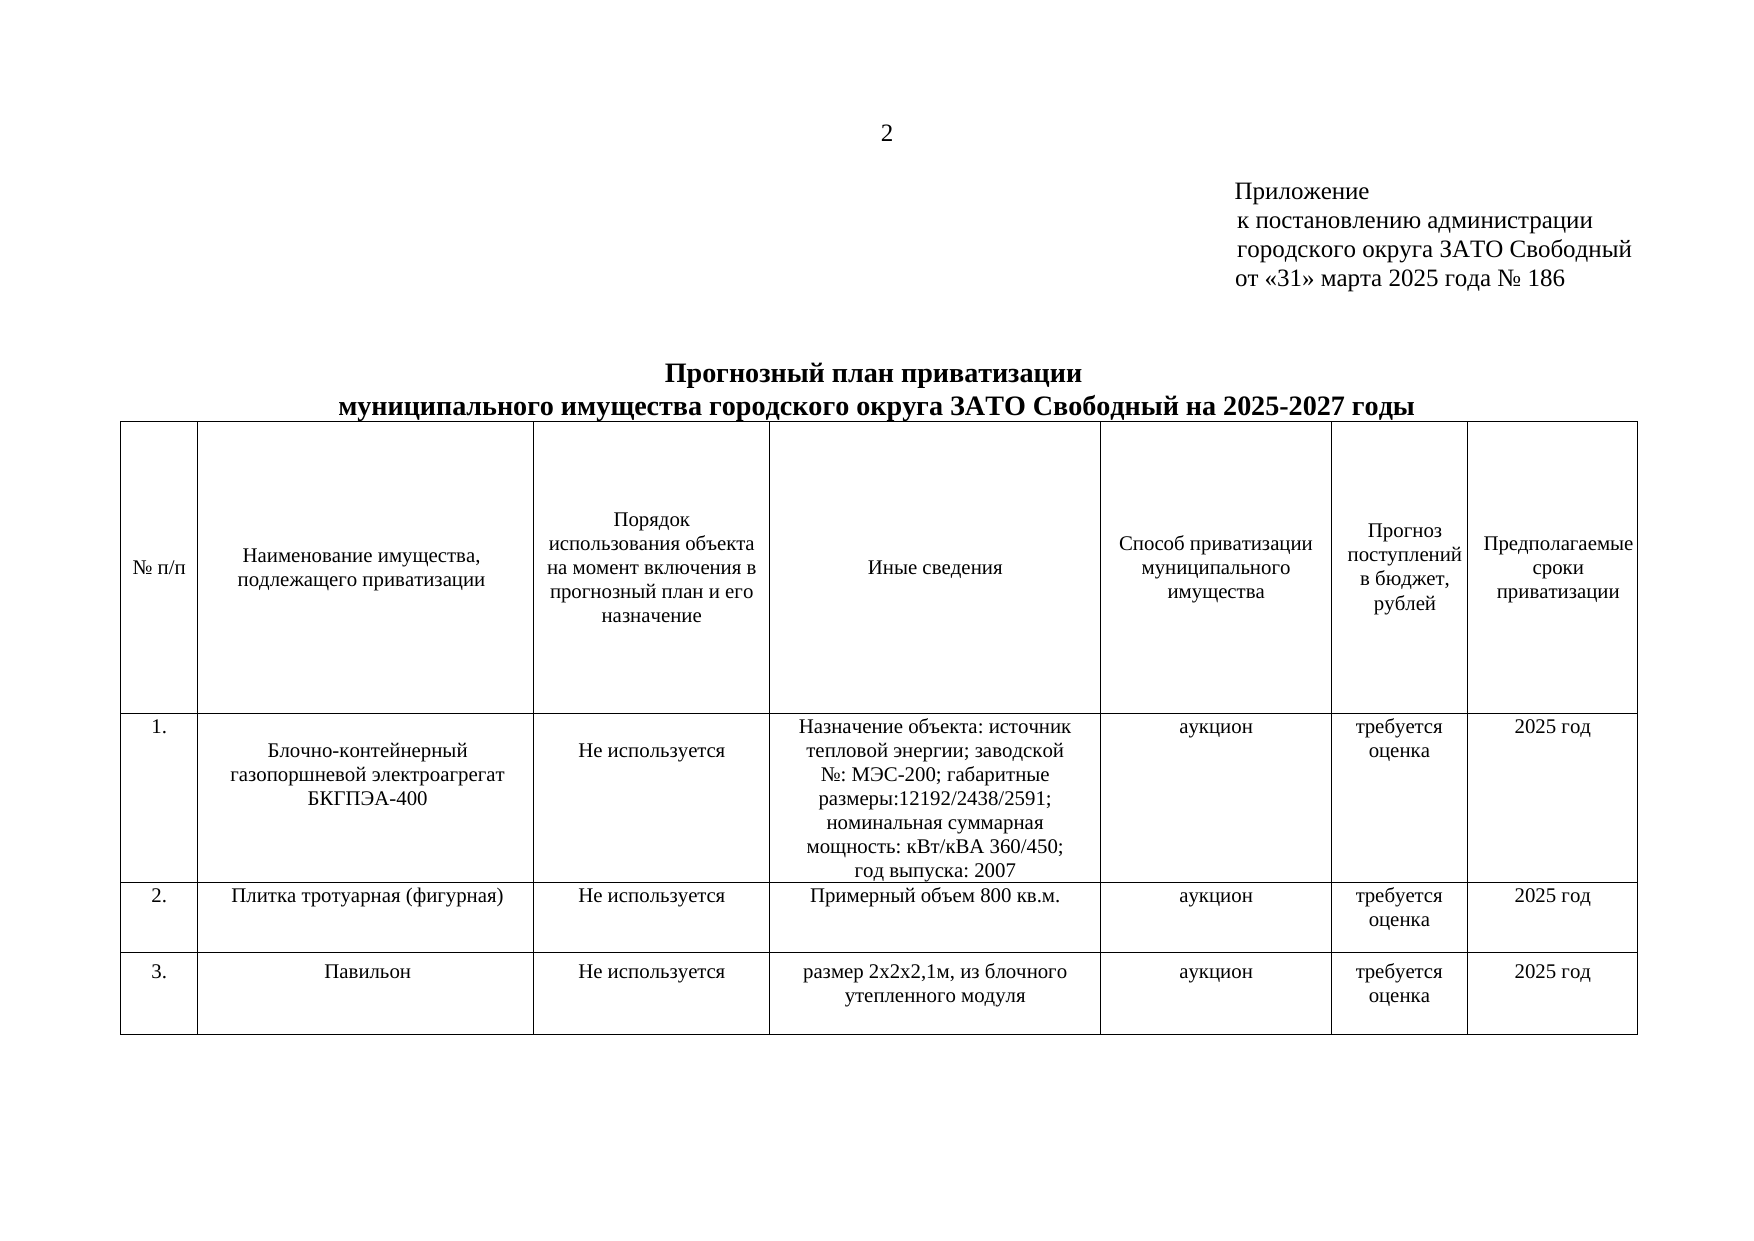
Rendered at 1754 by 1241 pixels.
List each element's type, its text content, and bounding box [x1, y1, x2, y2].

table_cell 2025 год [1468, 953, 1637, 1033]
table_cell Блочно-контейнерный газопоршневой электроагрегат БКГПЭА-400 [198, 714, 533, 882]
table_cell аукцион [1101, 953, 1331, 1033]
table_cell аукцион [1101, 883, 1331, 952]
table_header Наименование имущества, подлежащего приватизации [198, 422, 533, 712]
table_cell 2. [121, 883, 197, 952]
table_cell 2025 год [1468, 714, 1637, 882]
table_cell аукцион [1101, 714, 1331, 882]
text к постановлению администрации [118, 205, 1636, 234]
table_header Порядок использования объекта на момент включения в прогнозный план и его назначение [534, 422, 769, 712]
table_header Прогноз поступлений в бюджет, рублей [1332, 422, 1467, 712]
table_header Способ приватизации муниципального имущества [1101, 422, 1331, 712]
table_cell размер 2х2х2,1м, из блочного утепленного модуля [770, 953, 1100, 1033]
table_cell 1. [121, 714, 197, 882]
table_header Иные сведения [770, 422, 1100, 712]
table_cell Не используется [534, 714, 769, 882]
table_cell 3. [121, 953, 197, 1033]
table_cell требуется оценка [1332, 883, 1467, 952]
table_cell Не используется [534, 883, 769, 952]
table_cell 2025 год [1468, 883, 1637, 952]
table_cell требуется оценка [1332, 714, 1467, 882]
table_cell Назначение объекта: источник тепловой энергии; заводской №: МЭС-200; габаритные размеры:12192/2438/2591; номинальная суммарная мощность: кВт/кВА 360/450; год выпуска: 2007 [770, 714, 1100, 882]
text Приложение [691, 176, 1636, 205]
text Прогнозный план приватизации муниципального имущества городского округа ЗАТО Свободный на 2025-2027 годы [118, 356, 1636, 421]
table_header Предполагаемые сроки приватизации [1468, 422, 1637, 712]
table_header № п/п [121, 422, 197, 712]
table_cell Примерный объем 800 кв.м. [770, 883, 1100, 952]
table_cell Павильон [198, 953, 533, 1033]
table_cell Не используется [534, 953, 769, 1033]
table_cell требуется оценка [1332, 953, 1467, 1033]
table_cell Плитка тротуарная (фигурная) [198, 883, 533, 952]
text городского округа ЗАТО Свободный [118, 234, 1636, 263]
text от «31» марта 2025 года № 186 [691, 263, 1636, 291]
